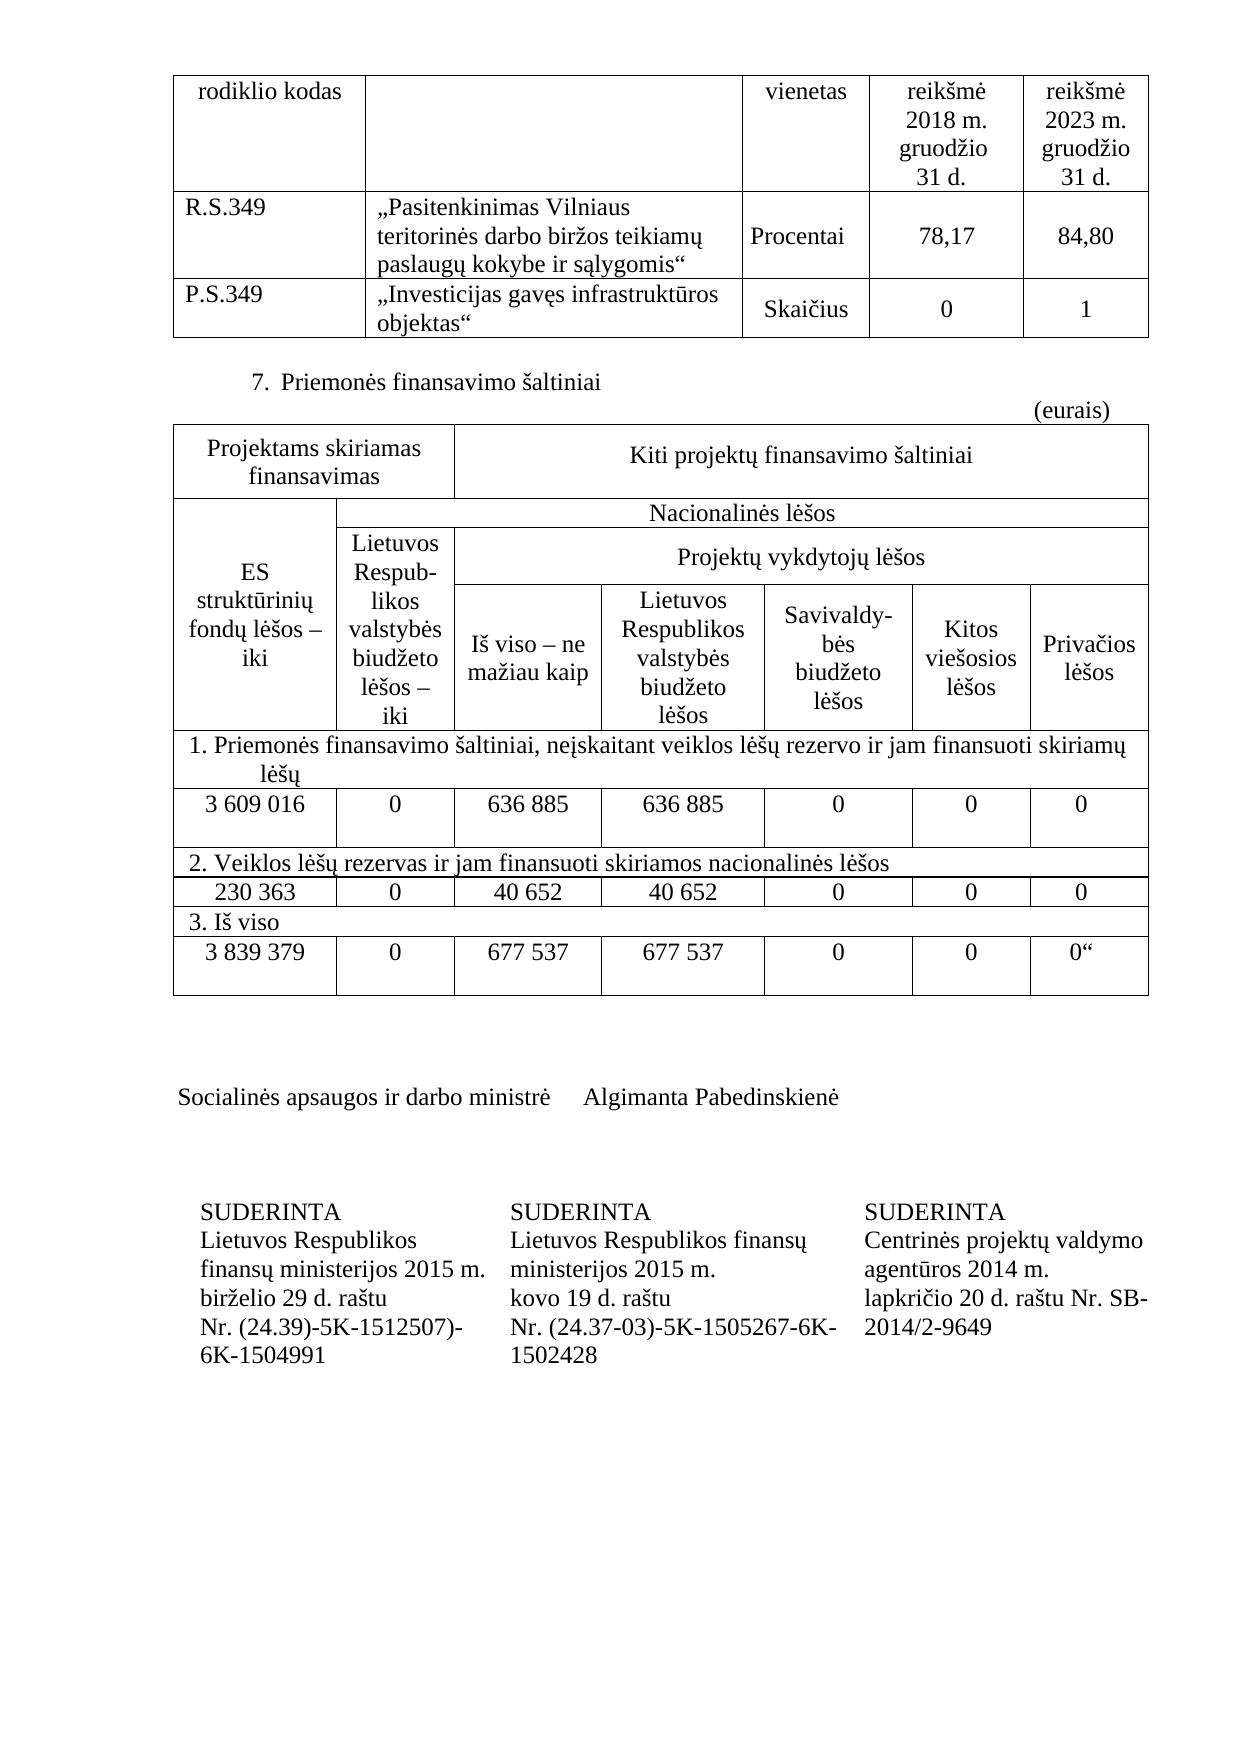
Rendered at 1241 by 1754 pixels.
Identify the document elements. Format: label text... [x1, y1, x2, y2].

table_cell Skaičius [743, 279, 869, 337]
table_cell 0 [765, 878, 912, 906]
table_cell 0 [913, 878, 1030, 906]
table_cell 0 [1031, 789, 1148, 847]
table_cell 677 537 [455, 937, 601, 994]
table_cell Lietuvos Respub-likos valstybės biudžeto lėšos – iki [337, 528, 454, 729]
table_cell Kitos viešosios lėšos [913, 585, 1030, 729]
table_cell 0 [1031, 878, 1148, 906]
table_cell Nacionalinės lėšos [337, 499, 1148, 527]
table_header Kiti projektų finansavimo šaltiniai [455, 425, 1148, 497]
table_cell 0 [765, 937, 912, 994]
table_header reikšmė 2018 m. gruodžio 31 d. [870, 76, 1023, 191]
table_cell Projektų vykdytojų lėšos [455, 528, 1148, 584]
table_cell Savivaldy-bės biudžeto lėšos [765, 585, 912, 729]
table_cell 2. Veiklos lėšų rezervas ir jam finansuoti skiriamos nacionalinės lėšos [174, 848, 1148, 876]
table_cell 3 609 016 [174, 789, 336, 847]
table_cell 0 [913, 937, 1030, 994]
table_header rodiklio kodas [174, 76, 365, 191]
table_cell 40 652 [455, 878, 601, 906]
table_cell Procentai [743, 192, 869, 278]
table_cell „Investicijas gavęs infrastruktūros objektas“ [366, 279, 742, 337]
table_cell 84,80 [1024, 192, 1148, 278]
table_cell Lietuvos Respublikos valstybės biudžeto lėšos [602, 585, 764, 729]
table_cell 0 [337, 789, 454, 847]
table_cell P.S.349 [174, 279, 365, 337]
table_cell 3 839 379 [174, 937, 336, 994]
table_cell Iš viso – ne mažiau kaip [455, 585, 601, 729]
table_cell 636 885 [455, 789, 601, 847]
table_header [366, 76, 742, 191]
table_cell 1 [1024, 279, 1148, 337]
table_header SUDERINTA Lietuvos Respublikos finansų ministerijos 2015 m. birželio 29 d. raštu Nr. (24.39)-5K-1512507)-6K-1504991 [189, 1197, 498, 1369]
table_cell 0 [765, 789, 912, 847]
text 7. Priemonės finansavimo šaltiniai [192, 367, 1122, 395]
table_header reikšmė 2023 m. gruodžio 31 d. [1024, 76, 1148, 191]
table_cell „Pasitenkinimas Vilniaus teritorinės darbo biržos teikiamų paslaugų kokybe ir sąlygomis“ [366, 192, 742, 278]
table_cell ES struktūrinių fondų lėšos – iki [174, 499, 336, 729]
table_cell 230 363 [174, 878, 336, 906]
table_header SUDERINTA Lietuvos Respublikos finansų ministerijos 2015 m. kovo 19 d. raštu Nr. (24.37-03)-5K-1505267-6K-1502428 [499, 1197, 853, 1369]
table_header SUDERINTA Centrinės projektų valdymo agentūros 2014 m. lapkričio 20 d. raštu Nr. SB-2014/2-9649 [853, 1197, 1163, 1369]
table_cell 0“ [1031, 937, 1148, 994]
table_cell 0 [870, 279, 1023, 337]
table_cell 78,17 [870, 192, 1023, 278]
table_cell 677 537 [602, 937, 764, 994]
table_cell R.S.349 [174, 192, 365, 278]
table_cell 3. Iš viso [174, 907, 1148, 936]
text (eurais) [177, 395, 1122, 424]
table_cell 636 885 [602, 789, 764, 847]
table_cell 0 [913, 789, 1030, 847]
text Socialinės apsaugos ir darbo ministrė Algimanta Pabedinskienė [177, 1082, 1122, 1111]
table_cell 1. Priemonės finansavimo šaltiniai, neįskaitant veiklos lėšų rezervo ir jam finansuoti skiriamų lėšų [174, 731, 1148, 788]
table_header vienetas [743, 76, 869, 191]
table_cell 0 [337, 878, 454, 906]
table_cell 0 [337, 937, 454, 994]
table_header Projektams skiriamas finansavimas [174, 425, 454, 497]
table_cell 40 652 [602, 878, 764, 906]
table_cell Privačios lėšos [1031, 585, 1148, 729]
